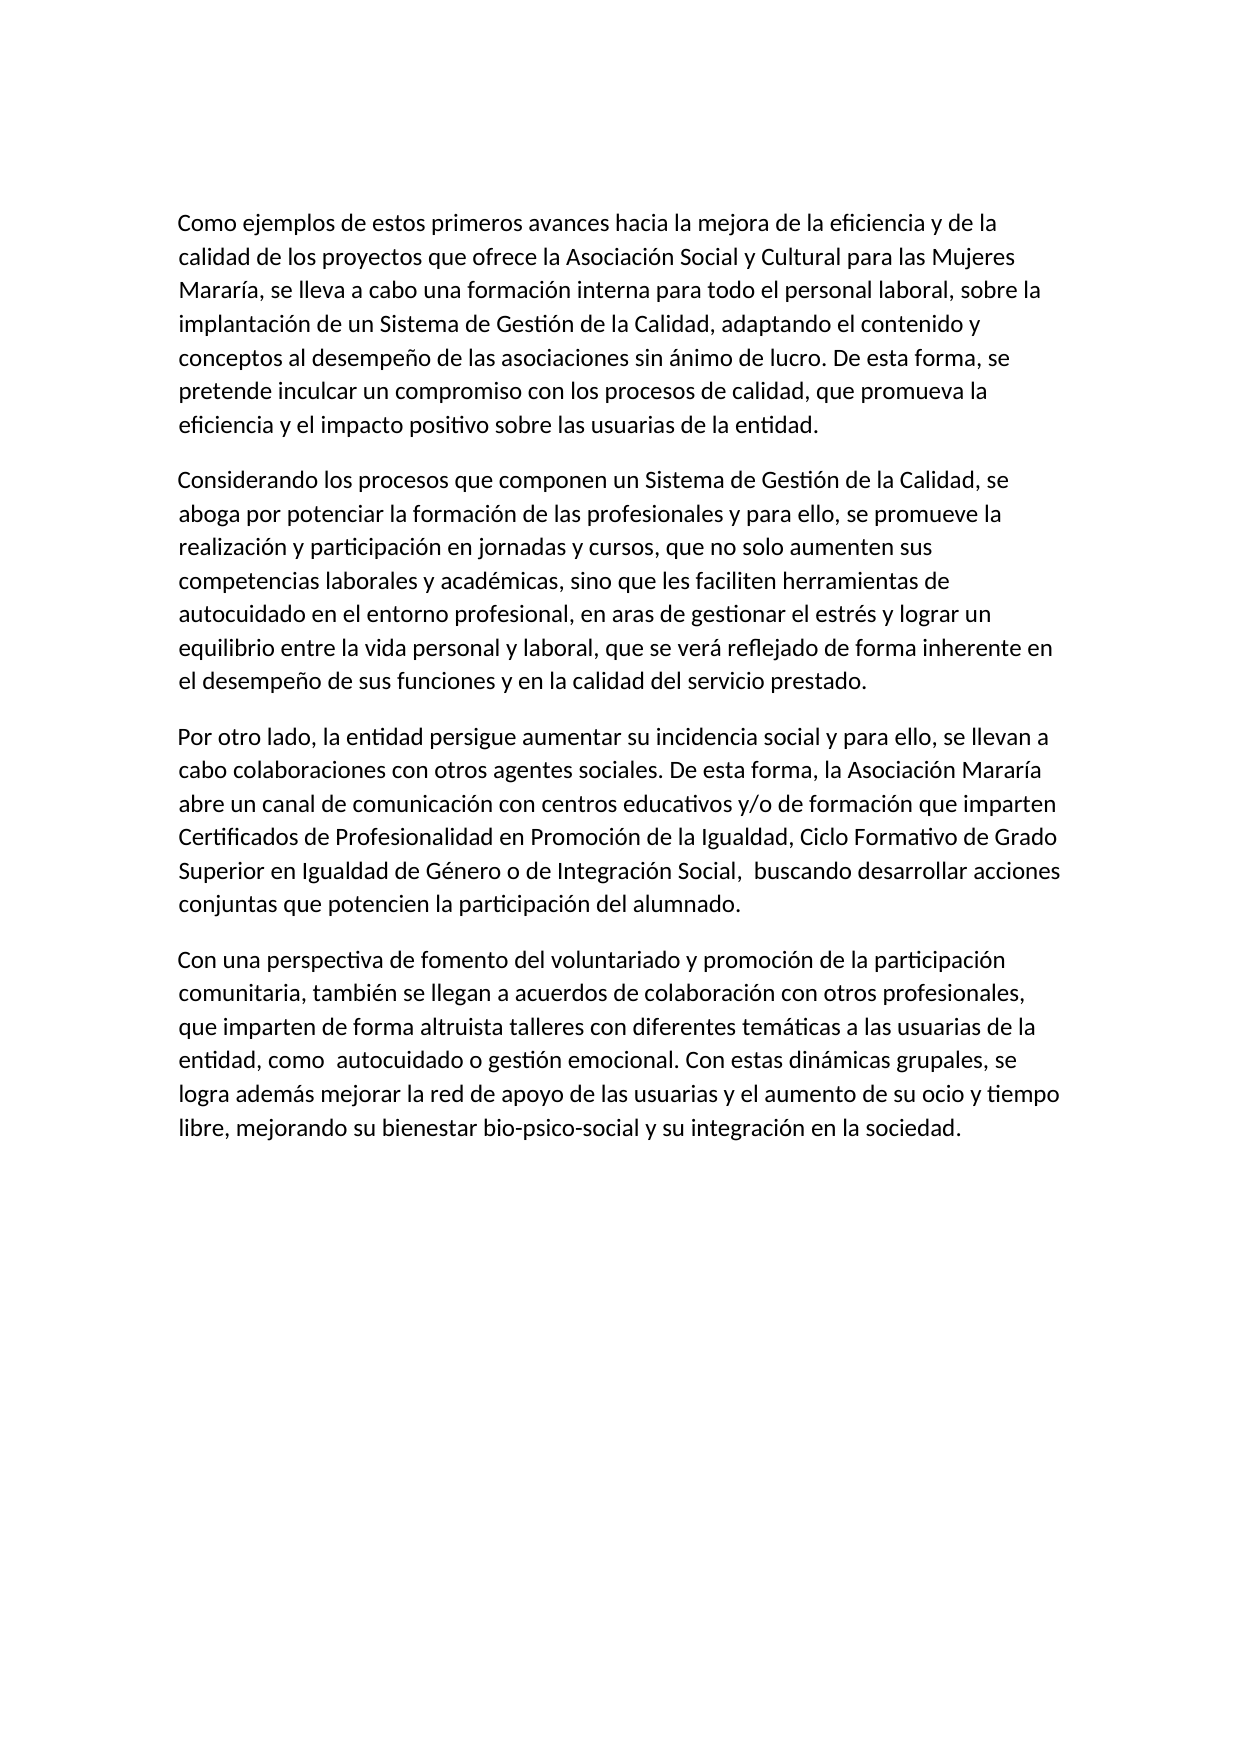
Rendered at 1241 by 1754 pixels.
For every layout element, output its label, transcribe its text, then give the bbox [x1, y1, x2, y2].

text Con una perspectiva de fomento del voluntariado y promoción de la participación comunitaria, también se llegan a acuerdos de colaboración con otros profesionales, que imparten de forma altruista talleres con diferentes temáticas a las usuarias de la entidad, como autocuidado o gestión emocional. Con estas dinámicas grupales, se logra además mejorar la red de apoyo de las usuarias y el aumento de su ocio y tiempo libre, mejorando su bienestar bio-psico-social y su integración en la sociedad. [177, 944, 1063, 1142]
text Considerando los procesos que componen un Sistema de Gestión de la Calidad, se aboga por potenciar la formación de las profesionales y para ello, se promueve la realización y participación en jornadas y cursos, que no solo aumenten sus competencias laborales y académicas, sino que les faciliten herramientas de autocuidado en el entorno profesional, en aras de gestionar el estrés y lograr un equilibrio entre la vida personal y laboral, que se verá reflejado de forma inherente en el desempeño de sus funciones y en la calidad del servicio prestado. [177, 464, 1063, 696]
text Por otro lado, la entidad persigue aumentar su incidencia social y para ello, se llevan a cabo colaboraciones con otros agentes sociales. De esta forma, la Asociación Mararía abre un canal de comunicación con centros educativos y/o de formación que imparten Certificados de Profesionalidad en Promoción de la Igualdad, Ciclo Formativo de Grado Superior en Igualdad de Género o de Integración Social, buscando desarrollar acciones conjuntas que potencien la participación del alumnado. [177, 721, 1063, 919]
text Como ejemplos de estos primeros avances hacia la mejora de la eficiencia y de la calidad de los proyectos que ofrece la Asociación Social y Cultural para las Mujeres Mararía, se lleva a cabo una formación interna para todo el personal laboral, sobre la implantación de un Sistema de Gestión de la Calidad, adaptando el contenido y conceptos al desempeño de las asociaciones sin ánimo de lucro. De esta forma, se pretende inculcar un compromiso con los procesos de calidad, que promueva la eficiencia y el impacto positivo sobre las usuarias de la entidad. [177, 208, 1063, 439]
